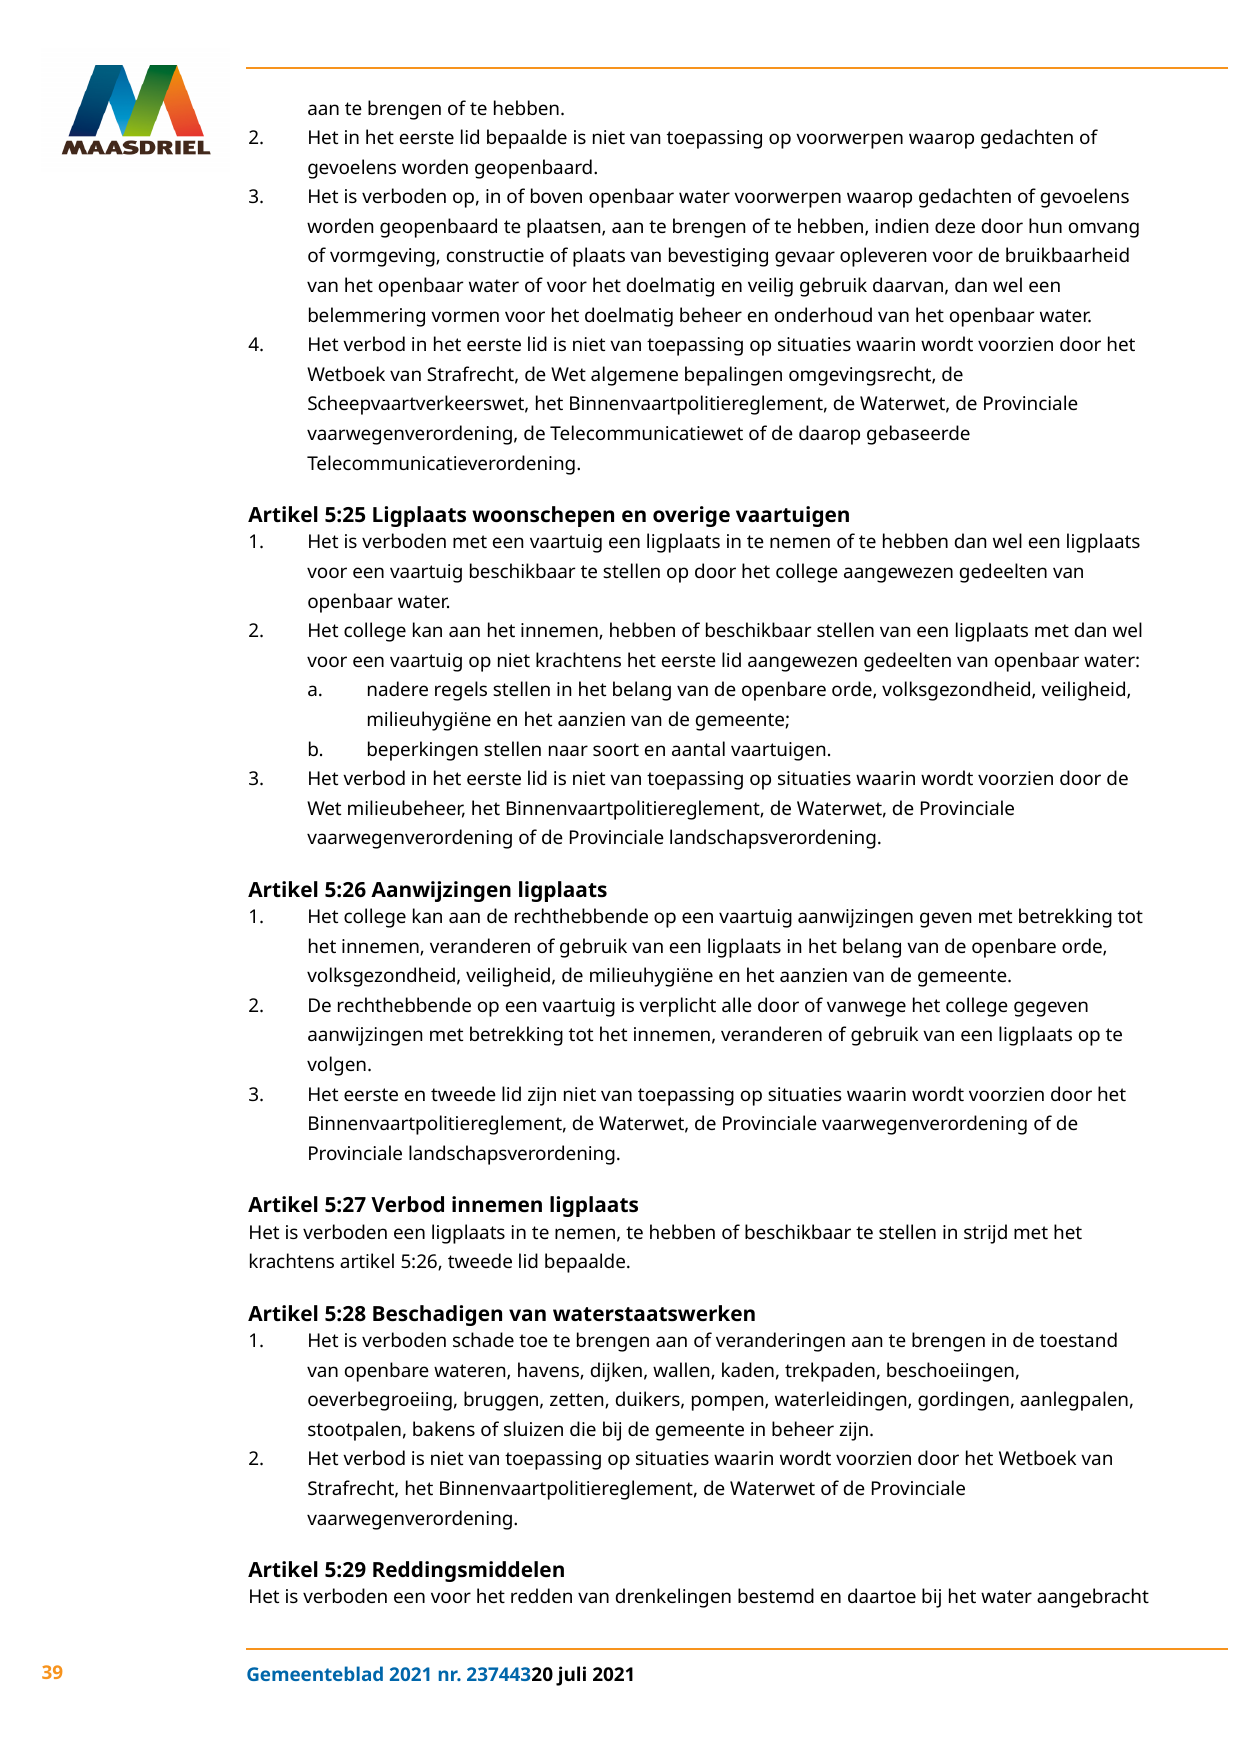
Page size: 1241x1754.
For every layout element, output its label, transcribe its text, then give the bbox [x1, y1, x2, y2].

list Het verbod is niet van toepassing op situaties waarin wordt voorzien door het Wetboek van Strafrecht, het Binnenvaartpolitiereglement, de Waterwet of de Provinciale vaarwegenverordening. [248, 1446, 1152, 1531]
list nadere regels stellen in het belang van de openbare orde, volksgezondheid, veiligheid, milieuhygiëne en het aanzien van de gemeente; [307, 677, 1152, 732]
list Het college kan aan het innemen, hebben of beschikbaar stellen van een ligplaats met dan wel voor een vaartuig op niet krachtens het eerste lid aangewezen gedeelten van openbaar water: [248, 617, 1152, 673]
list Het eerste en tweede lid zijn niet van toepassing op situaties waarin wordt voorzien door het Binnenvaartpolitiereglement, de Waterwet, de Provinciale vaarwegenverordening of de Provinciale landschapsverordening. [248, 1081, 1152, 1166]
list Het is verboden met een vaartuig een ligplaats in te nemen of te hebben dan wel een ligplaats voor een vaartuig beschikbaar te stellen op door het college aangewezen gedeelten van openbaar water. [248, 529, 1152, 613]
text Het is verboden een voor het redden van drenkelingen bestemd en daartoe bij het water aangebracht [248, 1584, 1152, 1609]
text Artikel 5:26 Aanwijzingen ligplaats [248, 875, 1152, 903]
list Het verbod in het eerste lid is niet van toepassing op situaties waarin wordt voorzien door de Wet milieubeheer, het Binnenvaartpolitiereglement, de Waterwet, de Provinciale vaarwegenverordening of de Provinciale landschapsverordening. [248, 765, 1152, 850]
list Het is verboden schade toe te brengen aan of veranderingen aan te brengen in de toestand van openbare wateren, havens, dijken, wallen, kaden, trekpaden, beschoeiingen, oeverbegroeiing, bruggen, zetten, duikers, pompen, waterleidingen, gordingen, aanlegpalen, stootpalen, bakens of sluizen die bij de gemeente in beheer zijn. [248, 1327, 1152, 1442]
text Artikel 5:27 Verbod innemen ligplaats [248, 1190, 1152, 1219]
list Het in het eerste lid bepaalde is niet van toepassing op voorwerpen waarop gedachten of gevoelens worden geopenbaard. [248, 124, 1152, 180]
picture [41, 47, 231, 172]
text Artikel 5:29 Reddingsmiddelen [248, 1555, 1152, 1584]
text Artikel 5:25 Ligplaats woonschepen en overige vaartuigen [248, 500, 1152, 529]
list Het is verboden op, in of boven openbaar water voorwerpen waarop gedachten of gevoelens worden geopenbaard te plaatsen, aan te brengen of te hebben, indien deze door hun omvang of vormgeving, constructie of plaats van bevestiging gevaar opleveren voor de bruikbaarheid van het openbaar water of voor het doelmatig en veilig gebruik daarvan, dan wel een belemmering vormen voor het doelmatig beheer en onderhoud van het openbaar water. [248, 183, 1152, 328]
list Het college kan aan de rechthebbende op een vaartuig aanwijzingen geven met betrekking tot het innemen, veranderen of gebruik van een ligplaats in het belang van de openbare orde, volksgezondheid, veiligheid, de milieuhygiëne en het aanzien van de gemeente. [248, 903, 1152, 988]
list beperkingen stellen naar soort en aantal vaartuigen. [307, 736, 1152, 761]
text Het is verboden een ligplaats in te nemen, te hebben of beschikbaar te stellen in strijd met het krachtens artikel 5:26, tweede lid bepaalde. [248, 1219, 1152, 1274]
list De rechthebbende op een vaartuig is verplicht alle door of vanwege het college gegeven aanwijzingen met betrekking tot het innemen, veranderen of gebruik van een ligplaats op te volgen. [248, 992, 1152, 1077]
text Artikel 5:28 Beschadigen van waterstaatswerken [248, 1299, 1152, 1327]
list Het verbod in het eerste lid is niet van toepassing op situaties waarin wordt voorzien door het Wetboek van Strafrecht, de Wet algemene bepalingen omgevingsrecht, de Scheepvaartverkeerswet, het Binnenvaartpolitiereglement, de Waterwet, de Provinciale vaarwegenverordening, de Telecommunicatiewet of de daarop gebaseerde Telecommunicatieverordening. [248, 331, 1152, 476]
list aan te brengen of te hebben. [248, 95, 1152, 121]
